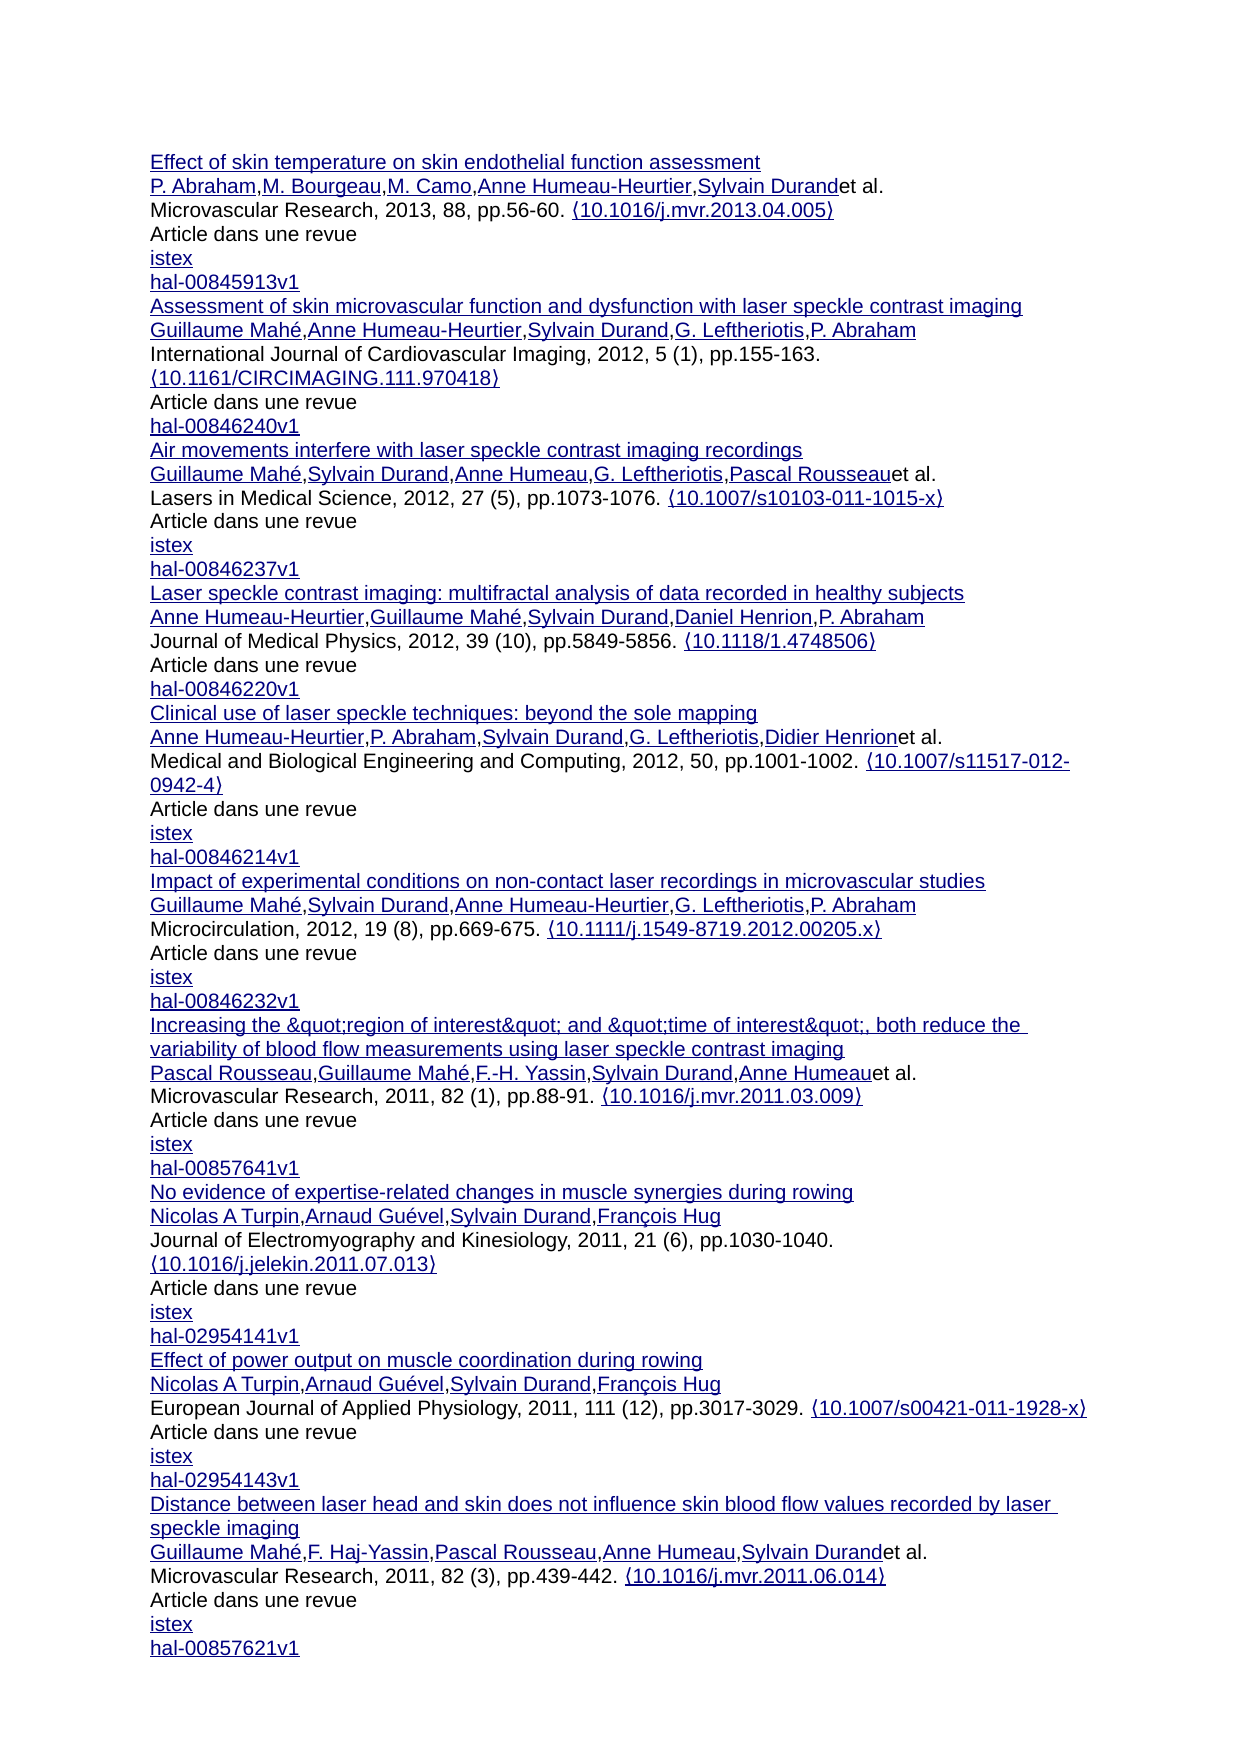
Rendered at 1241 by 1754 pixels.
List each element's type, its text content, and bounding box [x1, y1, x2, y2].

table_cell Air movements interfere with laser speckle contrast imaging recordings Guillaume Mahé,Sylvain Durand,Anne Humeau,G. Leftheriotis,Pascal Rousseauet al. Lasers in Medical Science, 2012, 27 (5), pp.1073-1076. ⟨10.1007/s10103-011-1015-x⟩ Article dans une revue istex hal-00846237v1 [150, 438, 1090, 581]
table_cell Impact of experimental conditions on non-contact laser recordings in microvascular studies Guillaume Mahé,Sylvain Durand,Anne Humeau-Heurtier,G. Leftheriotis,P. Abraham Microcirculation, 2012, 19 (8), pp.669-675. ⟨10.1111/j.1549-8719.2012.00205.x⟩ Article dans une revue istex hal-00846232v1 [150, 869, 1090, 1012]
table_cell Clinical use of laser speckle techniques: beyond the sole mapping Anne Humeau-Heurtier,P. Abraham,Sylvain Durand,G. Leftheriotis,Didier Henrionet al. Medical and Biological Engineering and Computing, 2012, 50, pp.1001-1002. ⟨10.1007/s11517-012-0942-4⟩ Article dans une revue istex hal-00846214v1 [150, 701, 1090, 869]
table_cell Assessment of skin microvascular function and dysfunction with laser speckle contrast imaging Guillaume Mahé,Anne Humeau-Heurtier,Sylvain Durand,G. Leftheriotis,P. Abraham International Journal of Cardiovascular Imaging, 2012, 5 (1), pp.155-163. ⟨10.1161/CIRCIMAGING.111.970418⟩ Article dans une revue hal-00846240v1 [150, 294, 1090, 437]
table_cell Distance between laser head and skin does not influence skin blood flow values recorded by laser speckle imaging Guillaume Mahé,F. Haj-Yassin,Pascal Rousseau,Anne Humeau,Sylvain Durandet al. Microvascular Research, 2011, 82 (3), pp.439-442. ⟨10.1016/j.mvr.2011.06.014⟩ Article dans une revue istex hal-00857621v1 [150, 1492, 1090, 1659]
table_cell Effect of skin temperature on skin endothelial function assessment P. Abraham,M. Bourgeau,M. Camo,Anne Humeau-Heurtier,Sylvain Durandet al. Microvascular Research, 2013, 88, pp.56-60. ⟨10.1016/j.mvr.2013.04.005⟩ Article dans une revue istex hal-00845913v1 [150, 150, 1090, 294]
table_cell Effect of power output on muscle coordination during rowing Nicolas A Turpin,Arnaud Guével,Sylvain Durand,François Hug European Journal of Applied Physiology, 2011, 111 (12), pp.3017-3029. ⟨10.1007/s00421-011-1928-x⟩ Article dans une revue istex hal-02954143v1 [150, 1348, 1090, 1492]
table_cell No evidence of expertise-related changes in muscle synergies during rowing Nicolas A Turpin,Arnaud Guével,Sylvain Durand,François Hug Journal of Electromyography and Kinesiology, 2011, 21 (6), pp.1030-1040. ⟨10.1016/j.jelekin.2011.07.013⟩ Article dans une revue istex hal-02954141v1 [150, 1180, 1090, 1348]
table_cell Laser speckle contrast imaging: multifractal analysis of data recorded in healthy subjects Anne Humeau-Heurtier,Guillaume Mahé,Sylvain Durand,Daniel Henrion,P. Abraham Journal of Medical Physics, 2012, 39 (10), pp.5849-5856. ⟨10.1118/1.4748506⟩ Article dans une revue hal-00846220v1 [150, 581, 1090, 701]
table_cell Increasing the &quot;region of interest&quot; and &quot;time of interest&quot;, both reduce the variability of blood flow measurements using laser speckle contrast imaging Pascal Rousseau,Guillaume Mahé,F.-H. Yassin,Sylvain Durand,Anne Humeauet al. Microvascular Research, 2011, 82 (1), pp.88-91. ⟨10.1016/j.mvr.2011.03.009⟩ Article dans une revue istex hal-00857641v1 [150, 1013, 1090, 1180]
